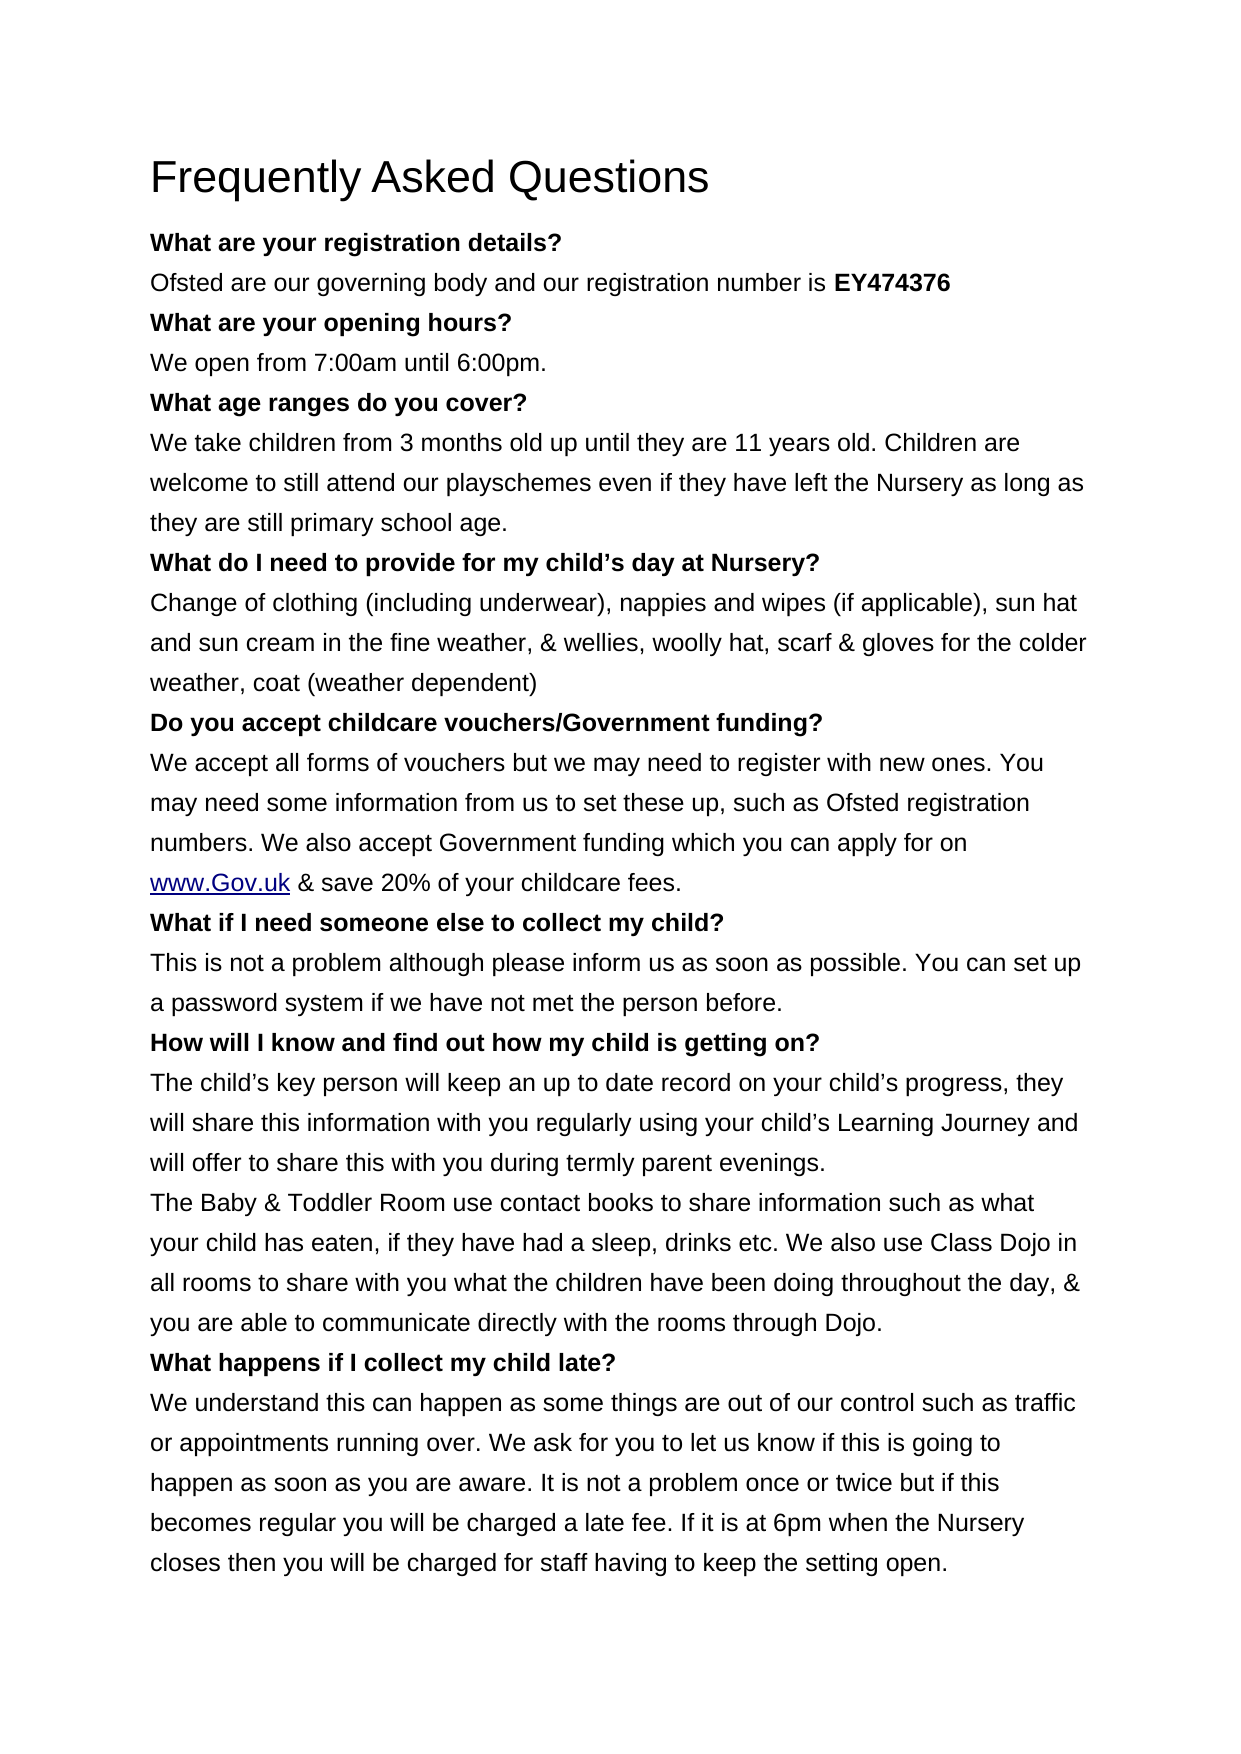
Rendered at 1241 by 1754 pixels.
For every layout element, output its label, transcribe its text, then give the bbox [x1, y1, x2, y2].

text Do you accept childcare vouchers/Government funding? We accept all forms of vouchers but we may need to register with new ones. You may need some information from us to set these up, such as Ofsted registration numbers. We also accept Government funding which you can apply for on www.Gov.uk & save 20% of your childcare fees. [150, 697, 1090, 897]
text What happens if I collect my child late? We understand this can happen as some things are out of our control such as traffic or appointments running over. We ask for you to let us know if this is going to happen as soon as you are aware. It is not a problem once or twice but if this becomes regular you will be charged a late fee. If it is at 6pm when the Nursery closes then you will be charged for staff having to keep the setting open. [150, 1337, 1090, 1577]
text What are your registration details? Ofsted are our governing body and our registration number is EY474376 [150, 217, 1090, 297]
text What do I need to provide for my child’s day at Nursery? Change of clothing (including underwear), nappies and wipes (if applicable), sun hat and sun cream in the fine weather, & wellies, woolly hat, scarf & gloves for the colder weather, coat (weather dependent) [150, 537, 1090, 697]
text What if I need someone else to collect my child? This is not a problem although please inform us as soon as possible. You can set up a password system if we have not met the person before. [150, 897, 1090, 1017]
text What age ranges do you cover? We take children from 3 months old up until they are 11 years old. Children are welcome to still attend our playschemes even if they have left the Nursery as long as they are still primary school age. [150, 377, 1090, 537]
text Frequently Asked Questions [150, 150, 1090, 202]
text How will I know and find out how my child is getting on? The child’s key person will keep an up to date record on your child’s progress, they will share this information with you regularly using your child’s Learning Journey and will offer to share this with you during termly parent evenings. [150, 1017, 1090, 1177]
text What are your opening hours? We open from 7:00am until 6:00pm. [150, 297, 1090, 377]
text The Baby & Toddler Room use contact books to share information such as what your child has eaten, if they have had a sleep, drinks etc. We also use Class Dojo in all rooms to share with you what the children have been doing throughout the day, & you are able to communicate directly with the rooms through Dojo. [150, 1177, 1090, 1337]
